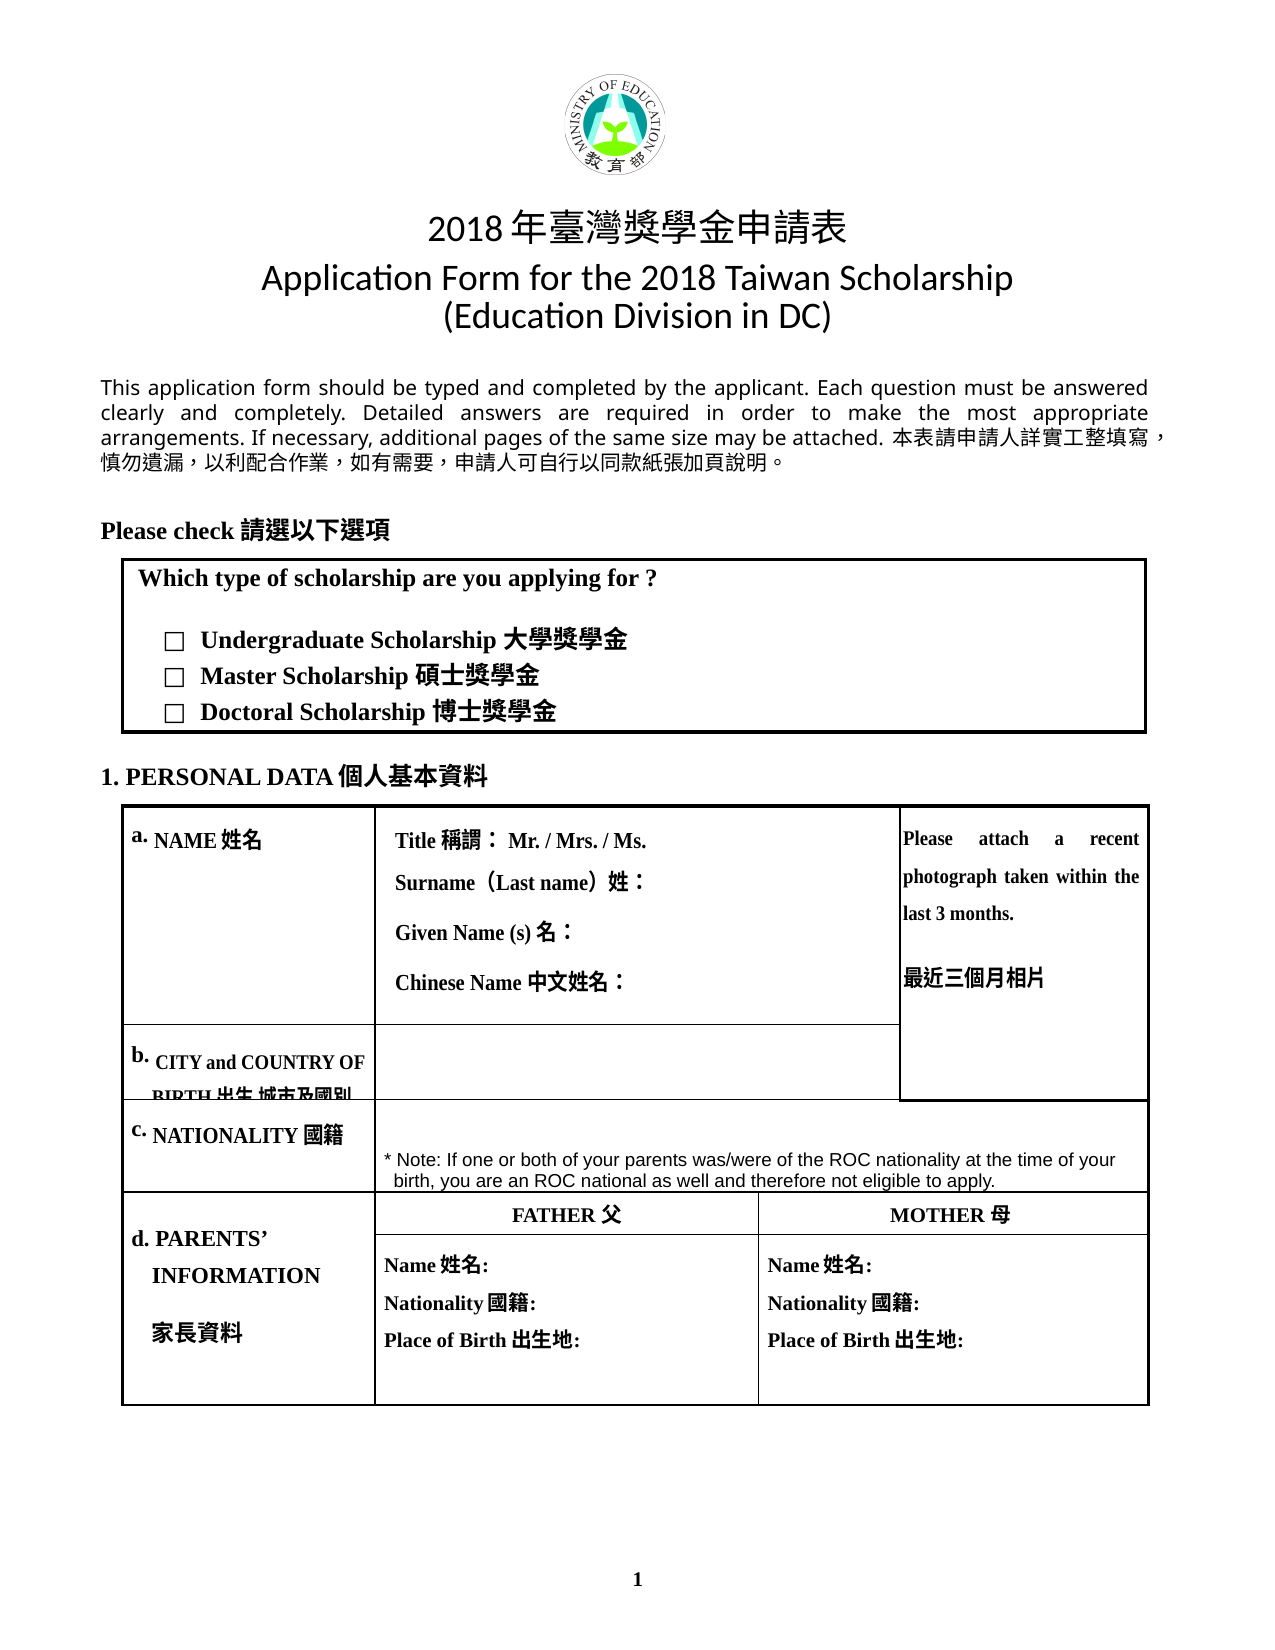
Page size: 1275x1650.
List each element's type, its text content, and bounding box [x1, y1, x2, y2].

table_header Please attach a recent photograph taken within the last 3 months. 最近三個月相片 [901, 808, 1147, 1099]
table_cell [376, 1025, 899, 1099]
table_cell FATHER 父 [376, 1193, 758, 1234]
picture [564, 74, 666, 175]
text (Education Division in DC) [100, 300, 1174, 375]
table_cell * Note: If one or both of your parents was/were of the ROC nationality at the time of your birth, you are an ROC national as well and therefore not eligible to apply. [376, 1100, 1147, 1191]
table_cell MOTHER 母 [759, 1193, 1147, 1234]
table_header Which type of scholarship are you applying for ? Undergraduate Scholarship 大學獎學金 Master Scholarship 碩士獎學金 Doctoral Scholarship 博士獎學金 [124, 561, 1144, 730]
table_cell c. NATIONALITY 國籍 [124, 1100, 374, 1191]
text Application Form for the 2018 Taiwan Scholarship [100, 262, 1174, 300]
text 2018年臺灣獎學金申請表 [100, 187, 1174, 262]
table_header Title 稱謂： Mr. / Mrs. / Ms. Surname（Last name）姓： Given Name (s) 名： Chinese Name 中文姓名： [376, 808, 899, 1024]
table_cell b. CITY and COUNTRY OF BIRTH 出生,城市及國別 [124, 1025, 374, 1099]
text 1. PERSONAL DATA 個人基本資料 [100, 758, 1174, 792]
text This application form should be typed and completed by the applicant. Each question must be answered clearly and completely. Detailed answers are required in order to make the most appropriate arrangements. If necessary, additional pages of the same size may be attached. 本表請申請人詳實工整填寫，慎勿遺漏，以利配合作業，如有需要，申請人可自行以同款紙張加頁說明。 [100, 375, 1150, 475]
table_cell Name姓名: Nationality國籍: Place of Birth出生地: [376, 1235, 758, 1404]
table_cell Name姓名: Nationality國籍: Place of Birth出生地: [759, 1235, 1147, 1404]
table_header a. NAME姓名 [124, 808, 374, 1024]
table_cell d. PARENTS’ INFORMATION 家長資料 [124, 1193, 374, 1404]
text Please check 請選以下選項 [100, 512, 1174, 546]
